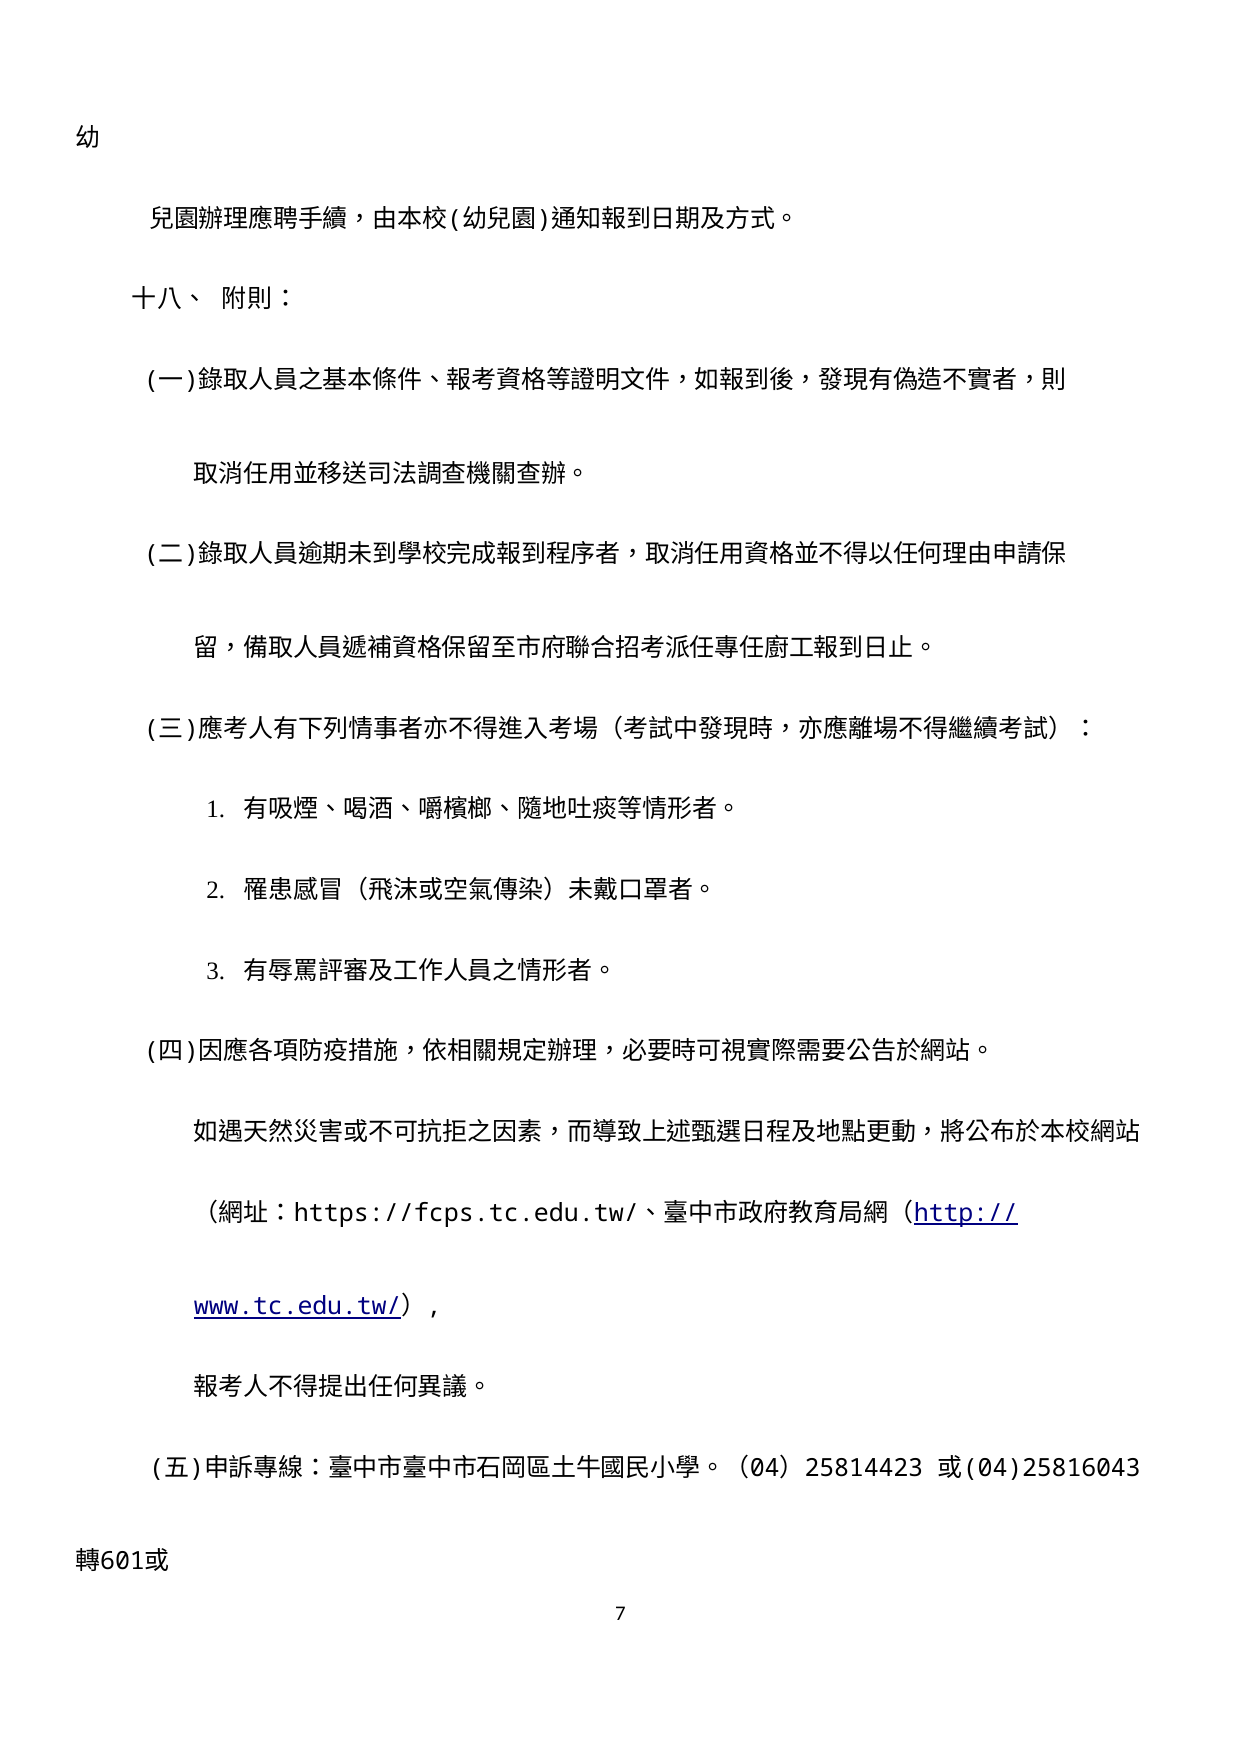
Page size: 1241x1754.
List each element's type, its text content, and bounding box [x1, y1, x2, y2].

text 如遇天然災害或不可抗拒之因素，而導致上述甄選日程及地點更動，將公布於本校網站 [194, 1088, 1165, 1150]
list 罹患感冒（飛沫或空氣傳染）未戴口罩者。 [206, 846, 1165, 908]
text (五)申訴專線：臺中市臺中市石岡區土牛國民小學。（04）25814423 或(04)25816043轉601或 [75, 1423, 1165, 1580]
text 兒園辦理應聘手續，由本校(幼兒園)通知報到日期及方式。 [75, 175, 1077, 237]
text （網址：https://fcps.tc.edu.tw/、臺中市政府教育局網（http://www.tc.edu.tw/）, [194, 1168, 1165, 1325]
text 報考人不得提出任何異議。 [194, 1343, 1165, 1405]
text 幼 [75, 94, 1077, 157]
subtitle 十八、 附則： [131, 255, 1165, 318]
text (三)應考人有下列情事者亦不得進入考場（考試中發現時，亦應離場不得繼續考試）： [144, 685, 1165, 747]
text (二)錄取人員逾期未到學校完成報到程序者，取消任用資格並不得以任何理由申請保留，備取人員遞補資格保留至市府聯合招考派任專任廚工報到日止。 [144, 510, 1076, 667]
text (四)因應各項防疫措施，依相關規定辦理，必要時可視實際需要公告於網站。 [144, 1007, 1165, 1070]
list 有吸煙、喝酒、嚼檳榔、隨地吐痰等情形者。 [206, 765, 1165, 828]
list 有辱罵評審及工作人員之情形者。 [206, 927, 1165, 989]
text (一)錄取人員之基本條件、報考資格等證明文件，如報到後，發現有偽造不實者，則取消任用並移送司法調查機關查辦。 [144, 336, 1076, 492]
